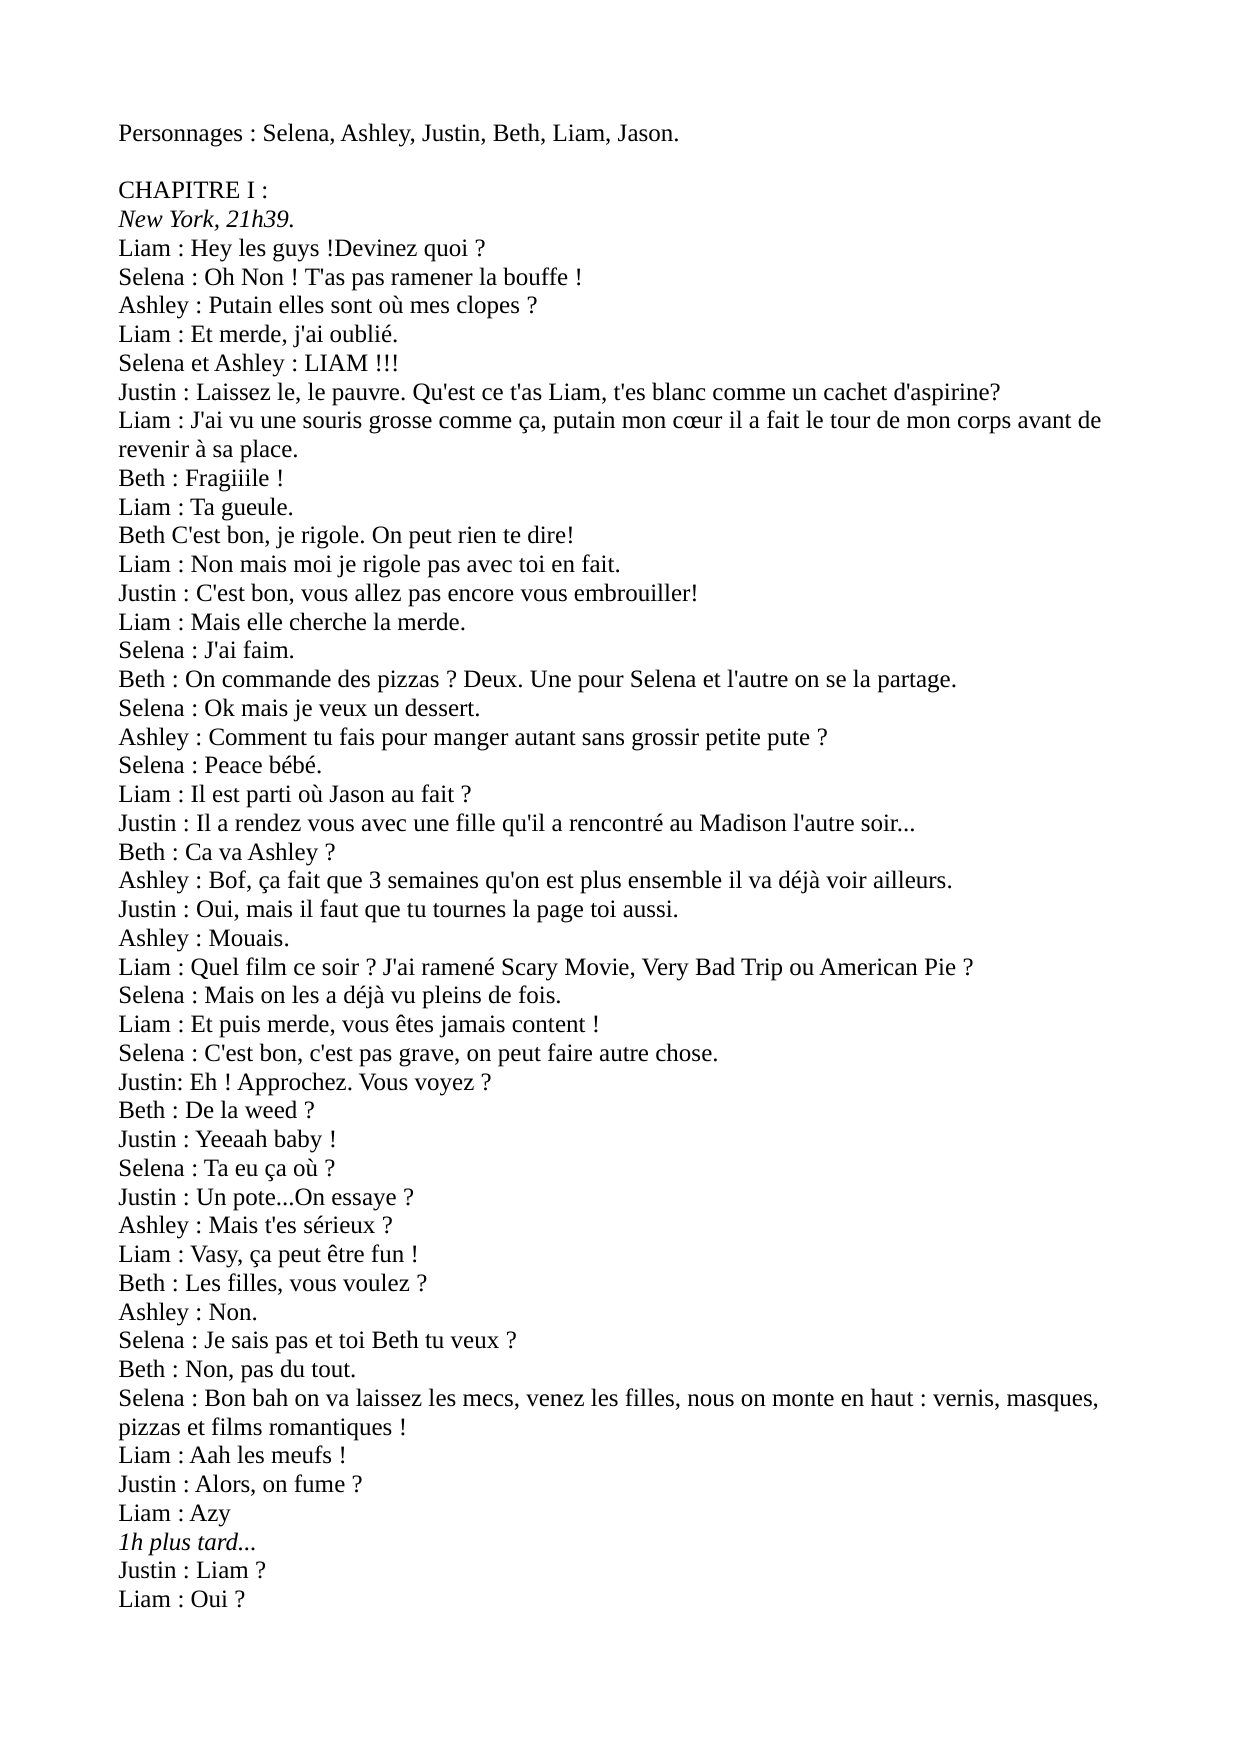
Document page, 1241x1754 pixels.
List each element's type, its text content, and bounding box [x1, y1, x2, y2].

text Justin: Eh ! Approchez. Vous voyez ? [118, 1067, 1122, 1096]
text CHAPITRE I : [118, 176, 1122, 204]
text Liam : Non mais moi je rigole pas avec toi en fait. [118, 549, 1122, 578]
text Beth C'est bon, je rigole. On peut rien te dire! [118, 521, 1122, 549]
text Selena : Ok mais je veux un dessert. [118, 693, 1122, 722]
text Justin : Oui, mais il faut que tu tournes la page toi aussi. [118, 894, 1122, 923]
text Ashley : Mais t'es sérieux ? [118, 1211, 1122, 1239]
text Liam : Azy [118, 1498, 1122, 1527]
text Beth : De la weed ? [118, 1096, 1122, 1124]
text Beth : Fragiiile ! [118, 463, 1122, 492]
text Liam : Ta gueule. [118, 492, 1122, 521]
text Ashley : Comment tu fais pour manger autant sans grossir petite pute ? [118, 722, 1122, 751]
text Beth : Les filles, vous voulez ? [118, 1268, 1122, 1297]
text Justin : Laissez le, le pauvre. Qu'est ce t'as Liam, t'es blanc comme un cachet d'aspirine? [118, 377, 1122, 406]
text Liam : Et merde, j'ai oublié. [118, 319, 1122, 348]
text Liam : Quel film ce soir ? J'ai ramené Scary Movie, Very Bad Trip ou American Pie ? [118, 952, 1122, 981]
text Ashley : Bof, ça fait que 3 semaines qu'on est plus ensemble il va déjà voir ailleurs. [118, 866, 1122, 894]
text Selena : Je sais pas et toi Beth tu veux ? [118, 1326, 1122, 1354]
text Liam : Hey les guys !Devinez quoi ? [118, 233, 1122, 262]
text Selena : Ta eu ça où ? [118, 1153, 1122, 1182]
text Beth : Non, pas du tout. [118, 1354, 1122, 1383]
text Selena : Peace bébé. [118, 751, 1122, 779]
text Liam : Oui ? [118, 1584, 1122, 1613]
text Selena : J'ai faim. [118, 636, 1122, 664]
text Liam : Mais elle cherche la merde. [118, 607, 1122, 636]
text Justin : Alors, on fume ? [118, 1469, 1122, 1498]
text Beth : On commande des pizzas ? Deux. Une pour Selena et l'autre on se la partage. [118, 664, 1122, 693]
text Personnages : Selena, Ashley, Justin, Beth, Liam, Jason. [118, 118, 1122, 147]
text 1h plus tard... [118, 1527, 1122, 1556]
text Ashley : Mouais. [118, 923, 1122, 952]
text Liam : Vasy, ça peut être fun ! [118, 1239, 1122, 1268]
text Selena et Ashley : LIAM !!! [118, 348, 1122, 377]
text Selena : Oh Non ! T'as pas ramener la bouffe ! [118, 262, 1122, 291]
text Liam : Et puis merde, vous êtes jamais content ! [118, 1009, 1122, 1038]
text Liam : Il est parti où Jason au fait ? [118, 779, 1122, 808]
text Ashley : Non. [118, 1297, 1122, 1326]
text New York, 21h39. [118, 204, 1122, 233]
text Justin : Yeeaah baby ! [118, 1124, 1122, 1153]
text Justin : Un pote...On essaye ? [118, 1182, 1122, 1211]
text Liam : Aah les meufs ! [118, 1441, 1122, 1469]
text Ashley : Putain elles sont où mes clopes ? [118, 291, 1122, 319]
text Justin : C'est bon, vous allez pas encore vous embrouiller! [118, 578, 1122, 607]
text Selena : Bon bah on va laissez les mecs, venez les filles, nous on monte en haut : vernis, masques, pizzas et films romantiques ! [118, 1383, 1122, 1441]
text Selena : C'est bon, c'est pas grave, on peut faire autre chose. [118, 1038, 1122, 1067]
text Liam : J'ai vu une souris grosse comme ça, putain mon cœur il a fait le tour de mon corps avant de revenir à sa place. [118, 406, 1122, 463]
text Justin : Il a rendez vous avec une fille qu'il a rencontré au Madison l'autre soir... [118, 808, 1122, 837]
text Selena : Mais on les a déjà vu pleins de fois. [118, 981, 1122, 1009]
text Justin : Liam ? [118, 1556, 1122, 1584]
text Beth : Ca va Ashley ? [118, 837, 1122, 866]
